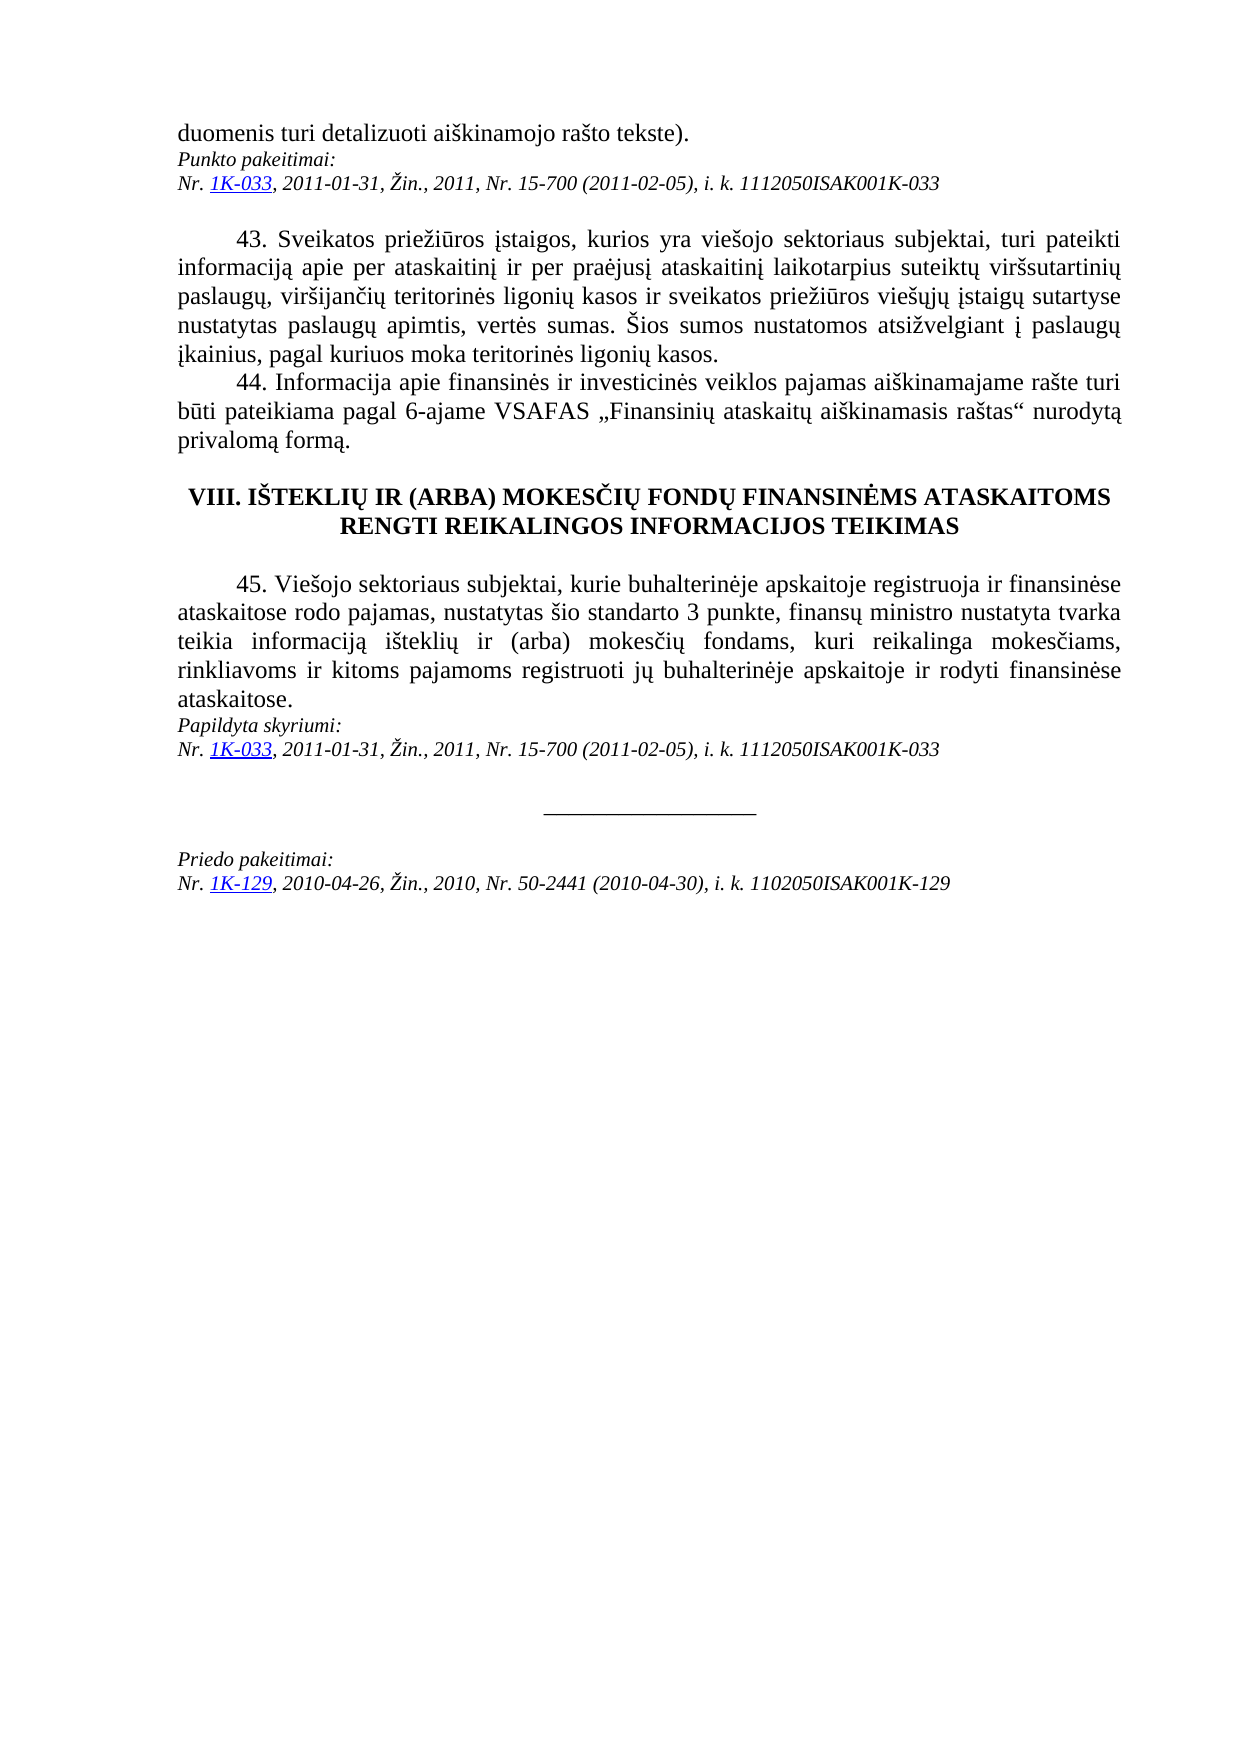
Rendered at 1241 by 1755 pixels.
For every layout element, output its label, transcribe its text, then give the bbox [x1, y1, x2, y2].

text Papildyta skyriumi: [177, 712, 1122, 737]
text 44. Informacija apie finansinės ir investicinės veiklos pajamas aiškinamajame rašte turi būti pateikiama pagal 6-ajame VSAFAS „Finansinių ataskaitų aiškinamasis raštas“ nurodytą privalomą formą. [177, 367, 1122, 454]
text _________________ [177, 789, 1122, 818]
text Punkto pakeitimai: [177, 147, 1122, 171]
text VIII. IŠTEKLIŲ IR (ARBA) MOKESČIŲ FONDŲ FINANSINĖMS ATASKAITOMS RENGTI REIKALINGOS INFORMACIJOS TEIKIMAS [177, 482, 1122, 540]
text 45. Viešojo sektoriaus subjektai, kurie buhalterinėje apskaitoje registruoja ir finansinėse ataskaitose rodo pajamas, nustatytas šio standarto 3 punkte, finansų ministro nustatyta tvarka teikia informaciją išteklių ir (arba) mokesčių fondams, kuri reikalinga mokesčiams, rinkliavoms ir kitoms pajamoms registruoti jų buhalterinėje apskaitoje ir rodyti finansinėse ataskaitose. [177, 569, 1122, 712]
text Nr. 1K-033, 2011-01-31, Žin., 2011, Nr. 15-700 (2011-02-05), i. k. 1112050ISAK001K-033 [177, 171, 1122, 195]
text Nr. 1K-129, 2010-04-26, Žin., 2010, Nr. 50-2441 (2010-04-30), i. k. 1102050ISAK001K-129 [177, 871, 1122, 895]
text 43. Sveikatos priežiūros įstaigos, kurios yra viešojo sektoriaus subjektai, turi pateikti informaciją apie per ataskaitinį ir per praėjusį ataskaitinį laikotarpius suteiktų viršsutartinių paslaugų, viršijančių teritorinės ligonių kasos ir sveikatos priežiūros viešųjų įstaigų sutartyse nustatytas paslaugų apimtis, vertės sumas. Šios sumos nustatomos atsižvelgiant į paslaugų įkainius, pagal kuriuos moka teritorinės ligonių kasos. [177, 224, 1122, 367]
text Priedo pakeitimai: [177, 847, 1122, 871]
text duomenis turi detalizuoti aiškinamojo rašto tekste). [177, 118, 1122, 147]
text Nr. 1K-033, 2011-01-31, Žin., 2011, Nr. 15-700 (2011-02-05), i. k. 1112050ISAK001K-033 [177, 737, 1122, 761]
